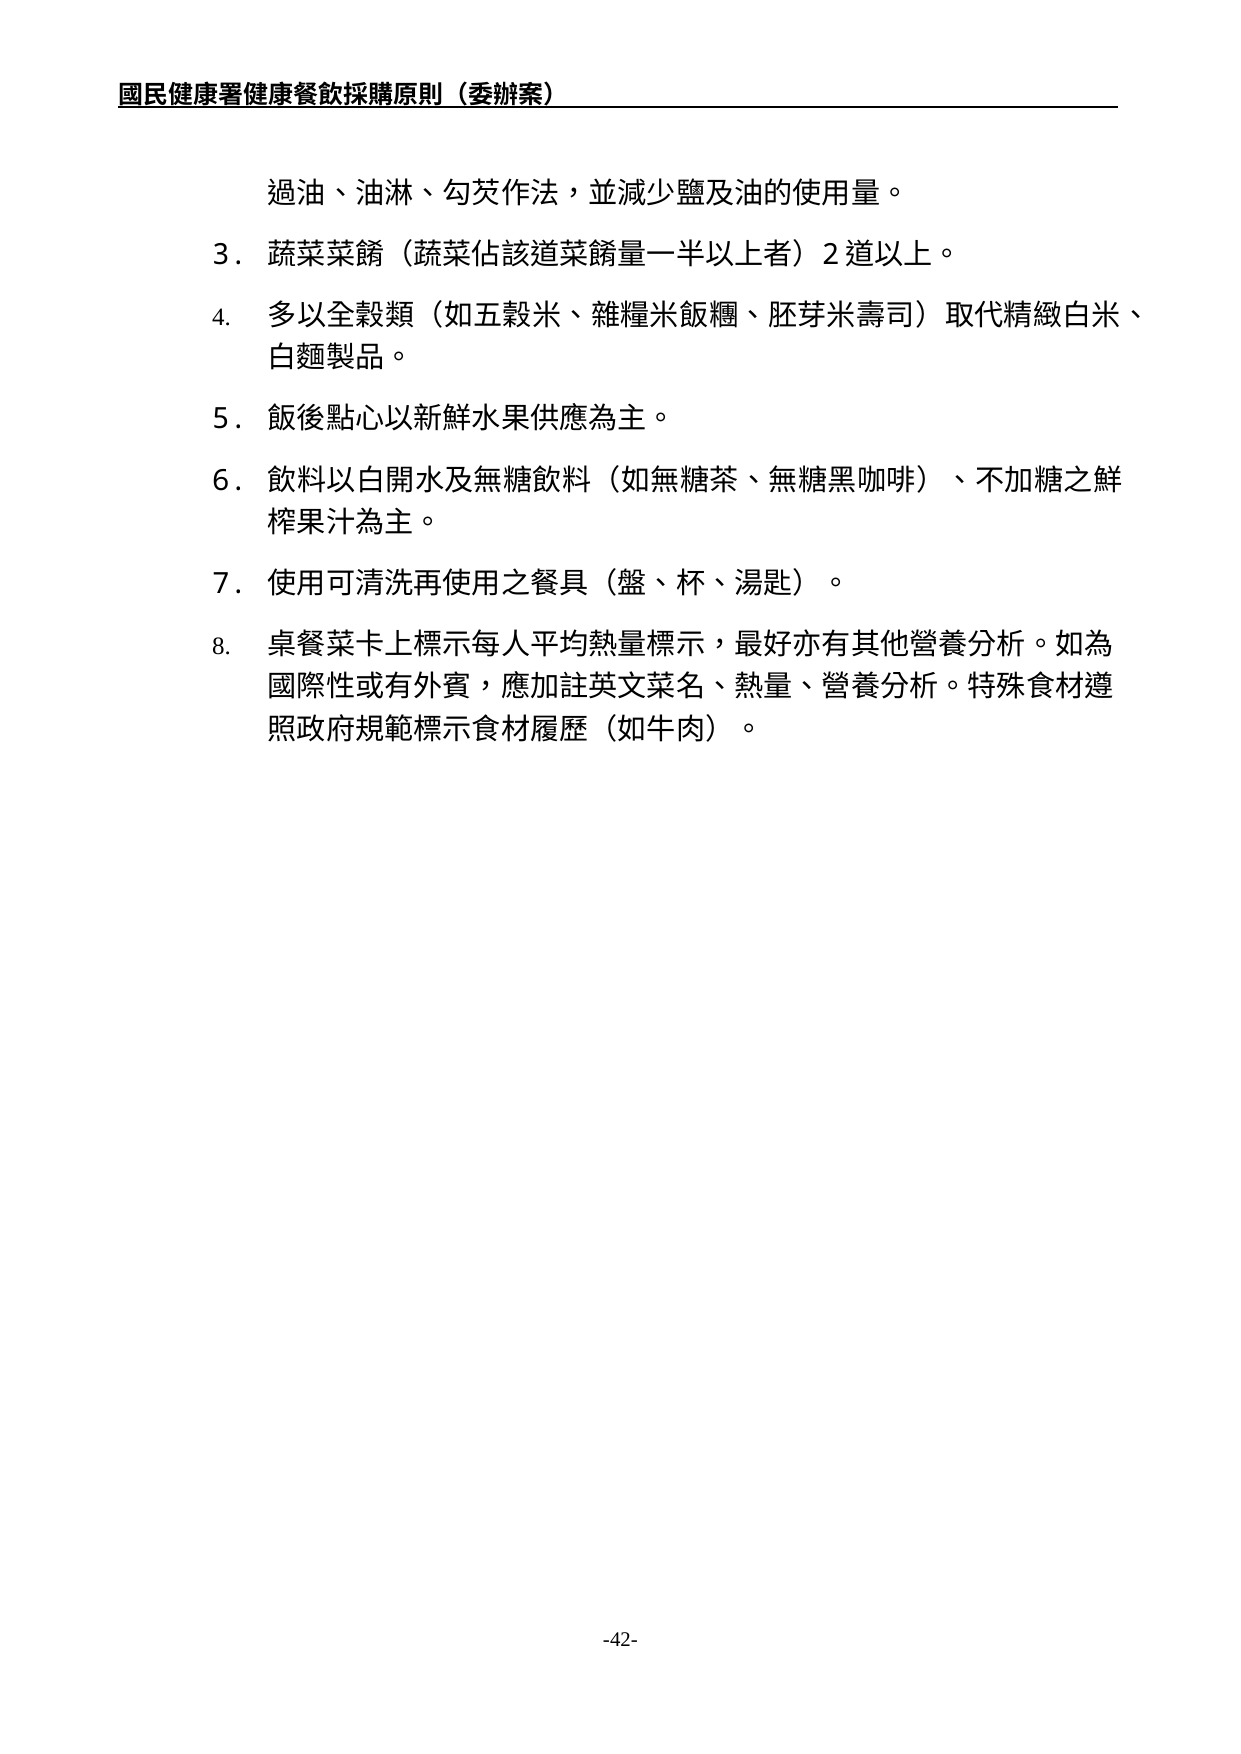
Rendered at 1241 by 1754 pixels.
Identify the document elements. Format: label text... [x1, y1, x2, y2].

list 使用可清洗再使用之餐具（盤、杯、湯匙）。 [212, 559, 1122, 602]
list 飲料以白開水及無糖飲料（如無糖茶、無糖黑咖啡）、不加糖之鮮榨果汁為主。 [212, 456, 1122, 541]
list 蔬菜菜餚（蔬菜佔該道菜餚量一半以上者）2道以上。 [212, 230, 1122, 273]
list 過油、油淋、勾芡作法，並減少鹽及油的使用量。 [212, 169, 1122, 212]
list 多以全穀類（如五穀米、雜糧米飯糰、胚芽米壽司）取代精緻白米、白麵製品。 [212, 292, 1122, 376]
list 桌餐菜卡上標示每人平均熱量標示，最好亦有其他營養分析。如為國際性或有外賓，應加註英文菜名、熱量、營養分析。特殊食材遵照政府規範標示食材履歷（如牛肉）。 [212, 621, 1122, 747]
list 飯後點心以新鮮水果供應為主。 [212, 395, 1122, 437]
